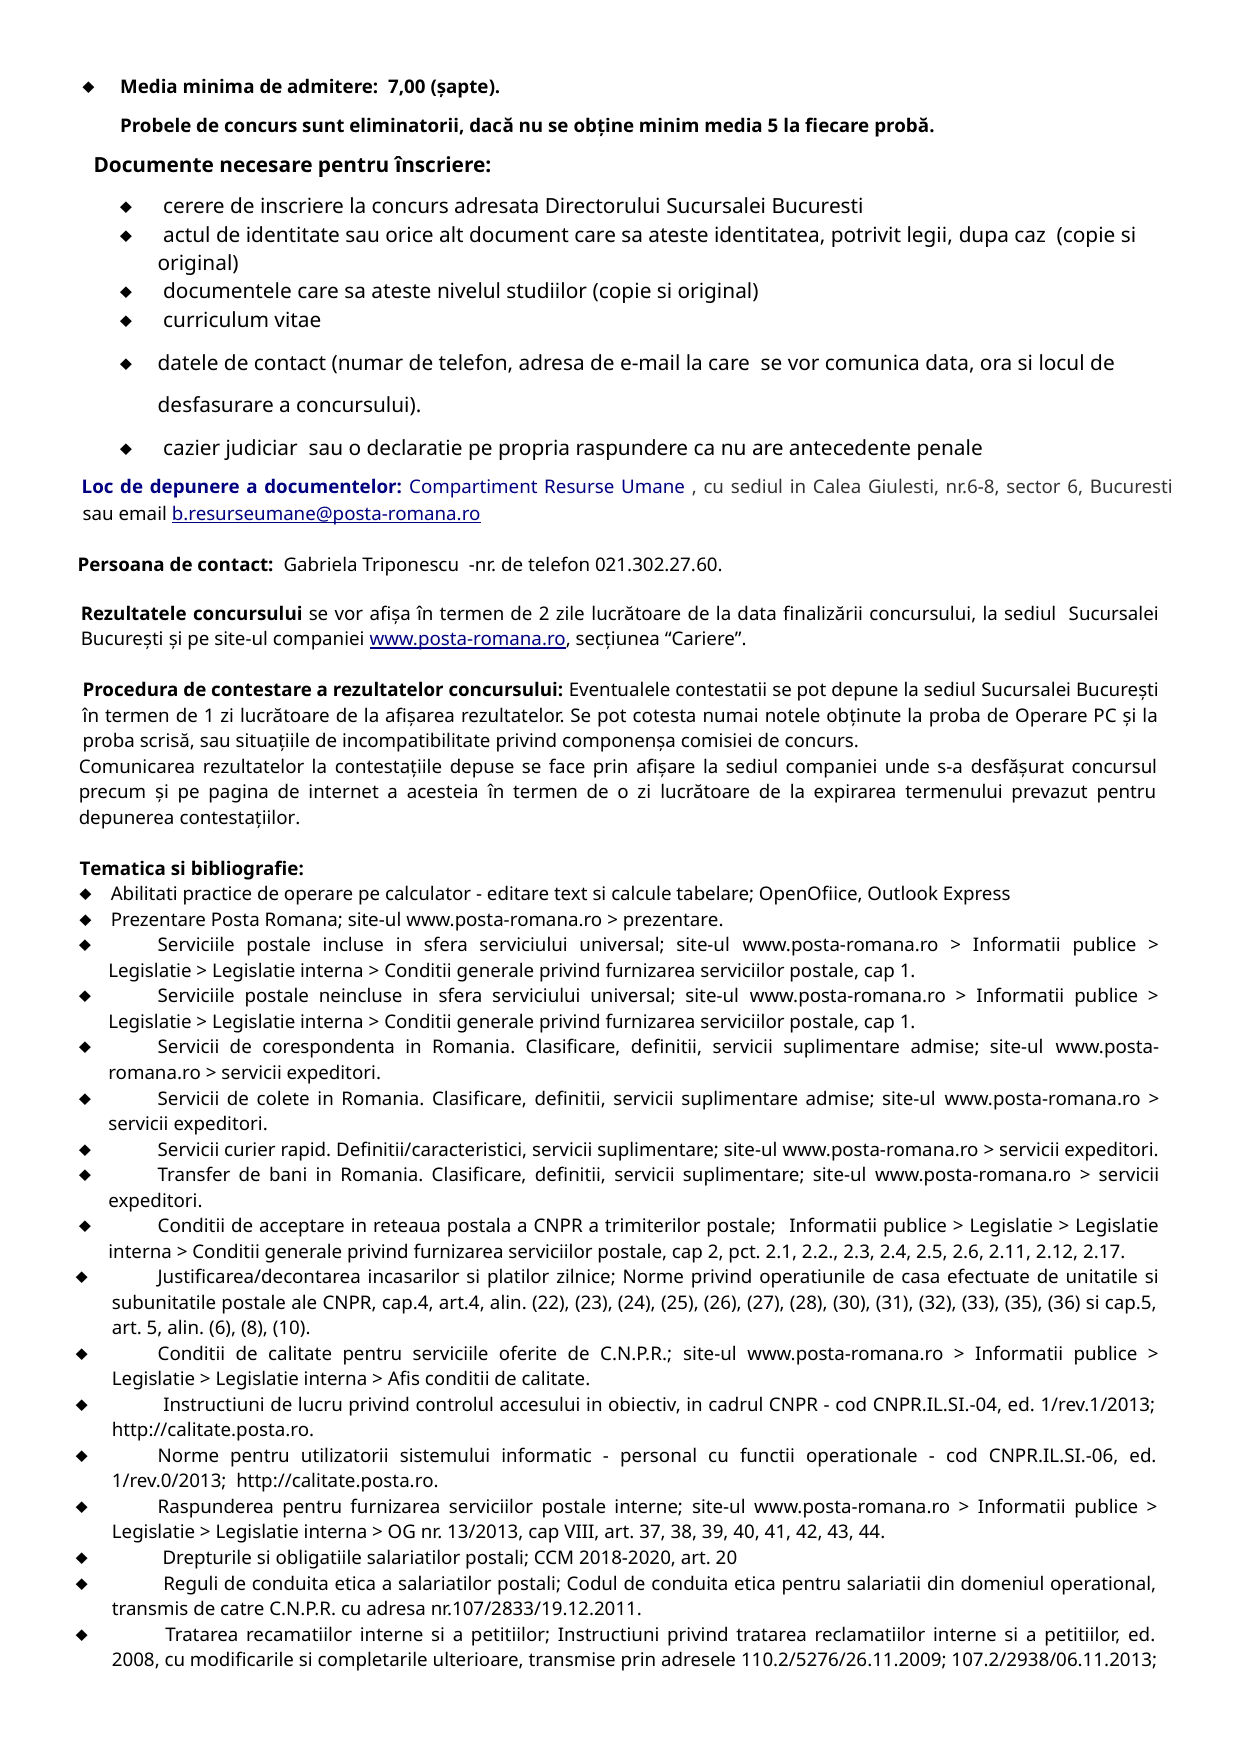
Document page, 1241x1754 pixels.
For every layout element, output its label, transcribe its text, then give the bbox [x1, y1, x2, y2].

list Serviciile postale neincluse in sfera serviciului universal; site-ul www.posta-romana.ro > Informatii publice > Legislatie > Legislatie interna > Conditii generale privind furnizarea serviciilor postale, cap 1. [79, 983, 1159, 1034]
text Rezultatele concursului se vor afişa în termen de 2 zile lucrătoare de la data finalizării concursului, la sediul Sucursalei Bucureşti şi pe site-ul companiei www.posta-romana.ro, secţiunea “Cariere”. [81, 600, 1159, 651]
list Justificarea/decontarea incasarilor si platilor zilnice; Norme privind operatiunile de casa efectuate de unitatile si subunitatile postale ale CNPR, cap.4, art.4, alin. (22), (23), (24), (25), (26), (27), (28), (30), (31), (32), (33), (35), (36) si cap.5, art. 5, alin. (6), (8), (10). [76, 1263, 1159, 1340]
list actul de identitate sau orice alt document care sa ateste identitatea, potrivit legii, dupa caz (copie si original) [120, 220, 1159, 277]
list Servicii curier rapid. Definitii/caracteristici, servicii suplimentare; site-ul www.posta-romana.ro > servicii expeditori. [79, 1136, 1159, 1161]
list Transfer de bani in Romania. Clasificare, definitii, servicii suplimentare; site-ul www.posta-romana.ro > servicii expeditori. [79, 1161, 1159, 1212]
text Persoana de contact: Gabriela Triponescu -nr. de telefon 021.302.27.60. [68, 552, 1159, 577]
list datele de contact (numar de telefon, adresa de e-mail la care se vor comunica data, ora si locul de desfasurare a concursului). [120, 348, 1159, 419]
list Conditii de calitate pentru serviciile oferite de C.N.P.R.; site-ul www.posta-romana.ro > Informatii publice > Legislatie > Legislatie interna > Afis conditii de calitate. [76, 1340, 1159, 1391]
list Probele de concurs sunt eliminatorii, dacă nu se obţine minim media 5 la fiecare probă. [82, 112, 1159, 138]
list Norme pentru utilizatorii sistemului informatic - personal cu functii operationale - cod CNPR.IL.SI.-06, ed. 1/rev.0/2013; http://calitate.posta.ro. [76, 1442, 1157, 1493]
list Conditii de acceptare in reteaua postala a CNPR a trimiterilor postale; Informatii publice > Legislatie > Legislatie interna > Conditii generale privind furnizarea serviciilor postale, cap 2, pct. 2.1, 2.2., 2.3, 2.4, 2.5, 2.6, 2.11, 2.12, 2.17. [79, 1212, 1159, 1263]
list documentele care sa ateste nivelul studiilor (copie si original) [120, 277, 1159, 305]
text Loc de depunere a documentelor: Compartiment Resurse Umane , cu sediul in Calea Giulesti, nr.6-8, sector 6, Bucuresti sau email b.resurseumane@posta-romana.ro [75, 474, 1173, 526]
list cazier judiciar sau o declaratie pe propria raspundere ca nu are antecedente penale [120, 433, 1159, 461]
list Reguli de conduita etica a salariatilor postali; Codul de conduita etica pentru salariatii din domeniul operational, transmis de catre C.N.P.R. cu adresa nr.107/2833/19.12.2011. [76, 1570, 1157, 1621]
list Servicii de colete in Romania. Clasificare, definitii, servicii suplimentare admise; site-ul www.posta-romana.ro > servicii expeditori. [79, 1085, 1159, 1136]
list Raspunderea pentru furnizarea serviciilor postale interne; site-ul www.posta-romana.ro > Informatii publice > Legislatie > Legislatie interna > OG nr. 13/2013, cap VIII, art. 37, 38, 39, 40, 41, 42, 43, 44. [76, 1493, 1157, 1544]
text Comunicarea rezultatelor la contestaţiile depuse se face prin afişare la sediul companiei unde s-a desfăşurat concursul precum şi pe pagina de internet a acesteia în termen de o zi lucrătoare de la expirarea termenului prevazut pentru depunerea contestaţiilor. [78, 753, 1157, 830]
list Media minima de admitere: 7,00 (şapte). [82, 74, 1159, 99]
list Instructiuni de lucru privind controlul accesului in obiectiv, in cadrul CNPR - cod CNPR.IL.SI.-04, ed. 1/rev.1/2013; http://calitate.posta.ro. [76, 1391, 1157, 1442]
list Serviciile postale incluse in sfera serviciului universal; site-ul www.posta-romana.ro > Informatii publice > Legislatie > Legislatie interna > Conditii generale privind furnizarea serviciilor postale, cap 1. [79, 932, 1159, 983]
text Tematica si bibliografie: [79, 855, 1159, 881]
list Tratarea recamatiilor interne si a petitiilor; Instructiuni privind tratarea reclamatiilor interne si a petitiilor, ed. 2008, cu modificarile si completarile ulterioare, transmise prin adresele 110.2/5276/26.11.2009; 107.2/2938/06.11.2013; [76, 1621, 1157, 1672]
list Abilitati practice de operare pe calculator - editare text si calcule tabelare; OpenOfiice, Outlook Express [79, 881, 1159, 906]
list curriculum vitae [120, 305, 1159, 333]
list cerere de inscriere la concurs adresata Directorului Sucursalei Bucuresti [120, 191, 1159, 220]
list Drepturile si obligatiile salariatilor postali; CCM 2018-2020, art. 20 [76, 1544, 1157, 1570]
text Procedura de contestare a rezultatelor concursului: Eventualele contestatii se pot depune la sediul Sucursalei Bucureşti în termen de 1 zi lucrătoare de la afişarea rezultatelor. Se pot cotesta numai notele obţinute la proba de Operare PC şi la proba scrisă, sau situaţiile de incompatibilitate privind componenşa comisiei de concurs. [82, 677, 1159, 753]
list Servicii de corespondenta in Romania. Clasificare, definitii, servicii suplimentare admise; site-ul www.posta-romana.ro > servicii expeditori. [79, 1034, 1159, 1085]
list Prezentare Posta Romana; site-ul www.posta-romana.ro > prezentare. [79, 906, 1159, 932]
text Documente necesare pentru înscriere: [82, 150, 1159, 179]
